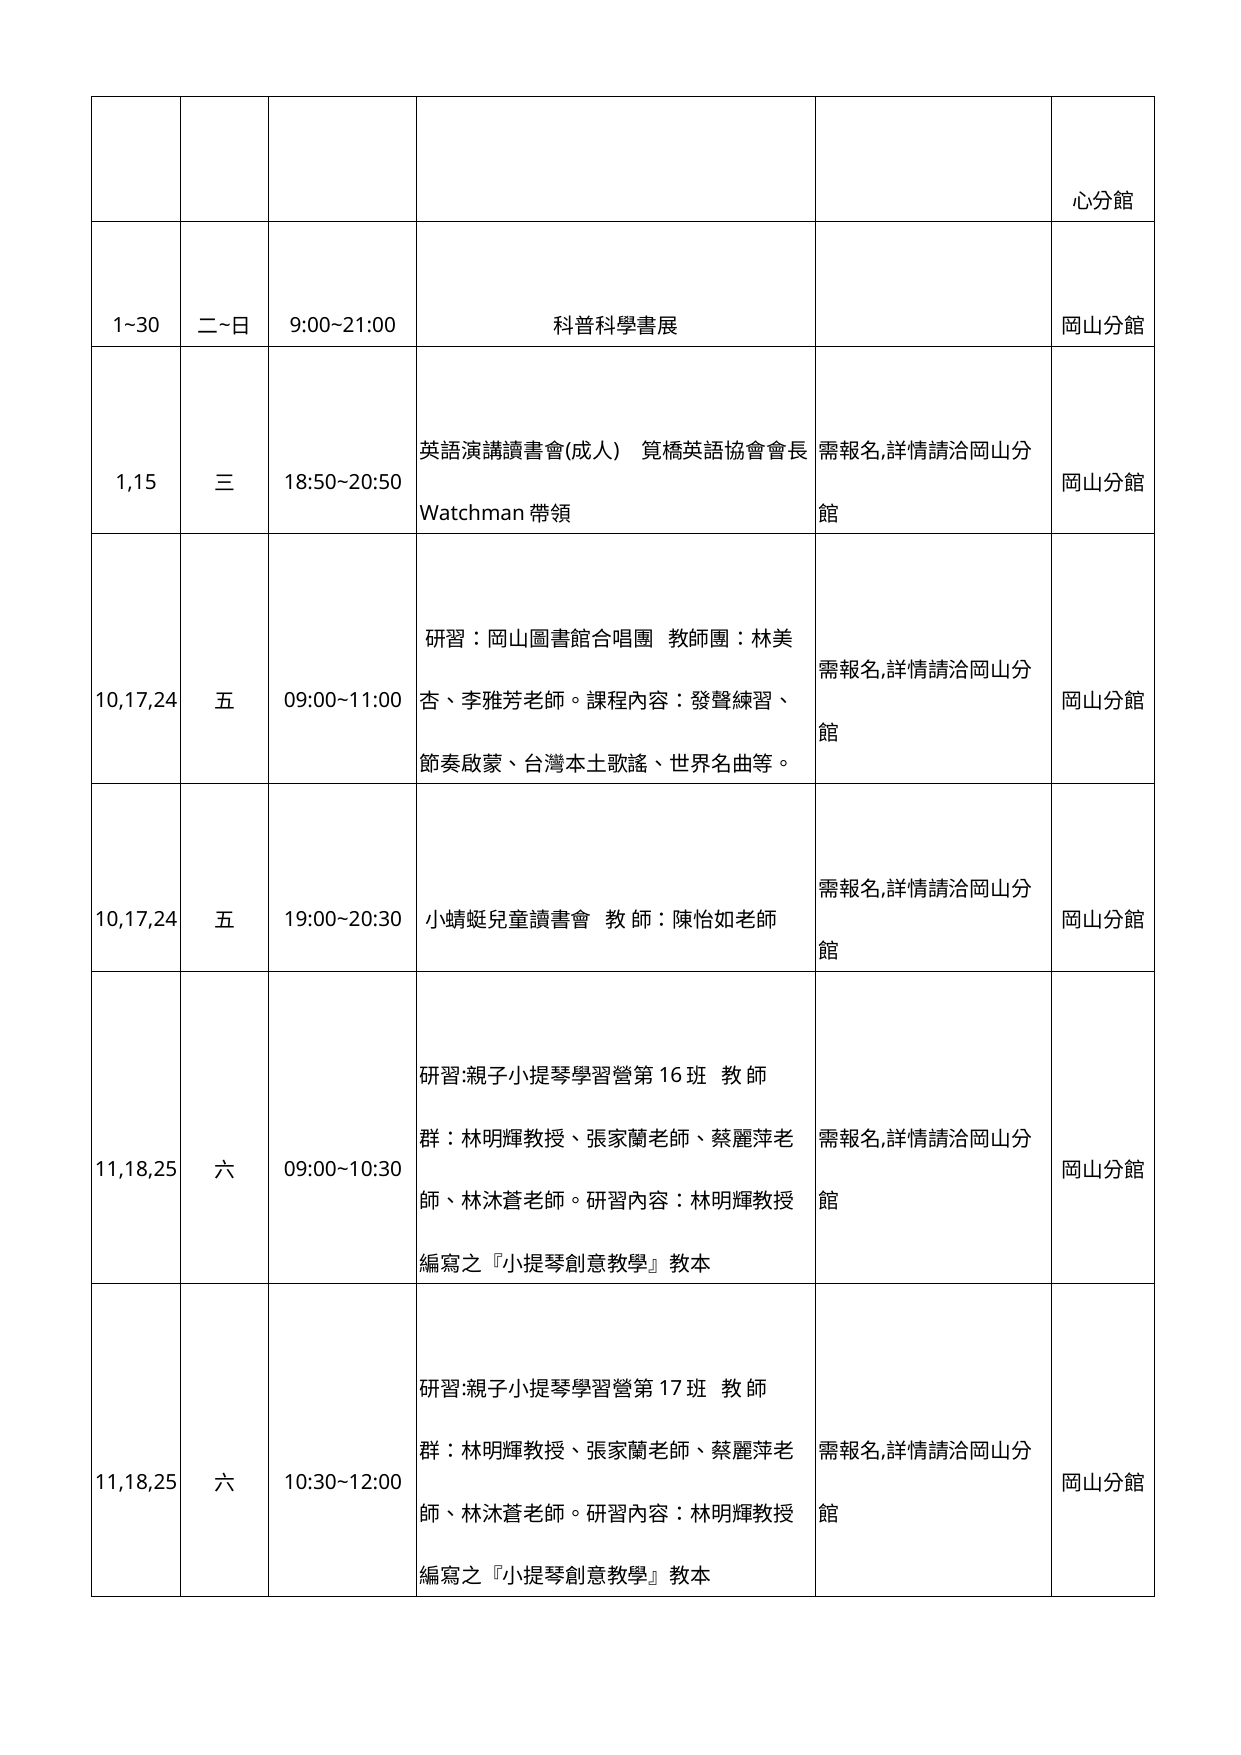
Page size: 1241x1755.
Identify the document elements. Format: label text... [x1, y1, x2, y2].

table_cell 五 [181, 534, 268, 783]
table_cell [92, 97, 180, 221]
table_cell [816, 97, 1051, 221]
table_cell 研習:親子小提琴學習營第16班 教 師 群：林明輝教授、張家蘭老師、蔡麗萍老師、林沐蒼老師。研習內容：林明輝教授編寫之『小提琴創意教學』教本 [417, 972, 815, 1283]
table_cell 英語演講讀書會(成人) 筧橋英語協會會長Watchman帶領 [417, 347, 815, 533]
table_cell [816, 222, 1051, 346]
table_cell 1~30 [92, 222, 180, 346]
table_cell 五 [181, 784, 268, 971]
table_cell [181, 97, 268, 221]
table_cell 岡山分館 [1052, 534, 1154, 783]
table_cell 三 [181, 347, 268, 533]
table_cell 10,17,24 [92, 784, 180, 971]
table_cell 岡山分館 [1052, 222, 1154, 346]
table_cell 11,18,25 [92, 1284, 180, 1596]
table_cell 18:50~20:50 [269, 347, 416, 533]
table_cell 10,17,24 [92, 534, 180, 783]
table_cell 需報名,詳情請洽岡山分館 [816, 534, 1051, 783]
table_cell 心分館 [1052, 97, 1154, 221]
table_cell 岡山分館 [1052, 784, 1154, 971]
table_cell 需報名,詳情請洽岡山分館 [816, 1284, 1051, 1596]
table_cell 9:00~21:00 [269, 222, 416, 346]
table_cell 1,15 [92, 347, 180, 533]
table_cell 六 [181, 972, 268, 1283]
table_cell 小蜻蜓兒童讀書會 教 師：陳怡如老師 [417, 784, 815, 971]
table_cell 六 [181, 1284, 268, 1596]
table_cell 19:00~20:30 [269, 784, 416, 971]
table_cell 岡山分館 [1052, 1284, 1154, 1596]
table_cell 需報名,詳情請洽岡山分館 [816, 347, 1051, 533]
table_cell 岡山分館 [1052, 972, 1154, 1283]
table_cell 10:30~12:00 [269, 1284, 416, 1596]
table_cell 09:00~10:30 [269, 972, 416, 1283]
table_cell 需報名,詳情請洽岡山分館 [816, 972, 1051, 1283]
table_cell 研習：岡山圖書館合唱團 教師團：林美杏、李雅芳老師。課程內容：發聲練習、節奏啟蒙、台灣本土歌謠、世界名曲等。 [417, 534, 815, 783]
table_cell 需報名,詳情請洽岡山分館 [816, 784, 1051, 971]
table_cell 二~日 [181, 222, 268, 346]
table_cell 11,18,25 [92, 972, 180, 1283]
table_cell 09:00~11:00 [269, 534, 416, 783]
table_cell [417, 97, 815, 221]
table_cell 岡山分館 [1052, 347, 1154, 533]
table_cell 科普科學書展 [417, 222, 815, 346]
table_cell [269, 97, 416, 221]
table_cell 研習:親子小提琴學習營第17班 教 師 群：林明輝教授、張家蘭老師、蔡麗萍老師、林沐蒼老師。研習內容：林明輝教授編寫之『小提琴創意教學』教本 [417, 1284, 815, 1596]
